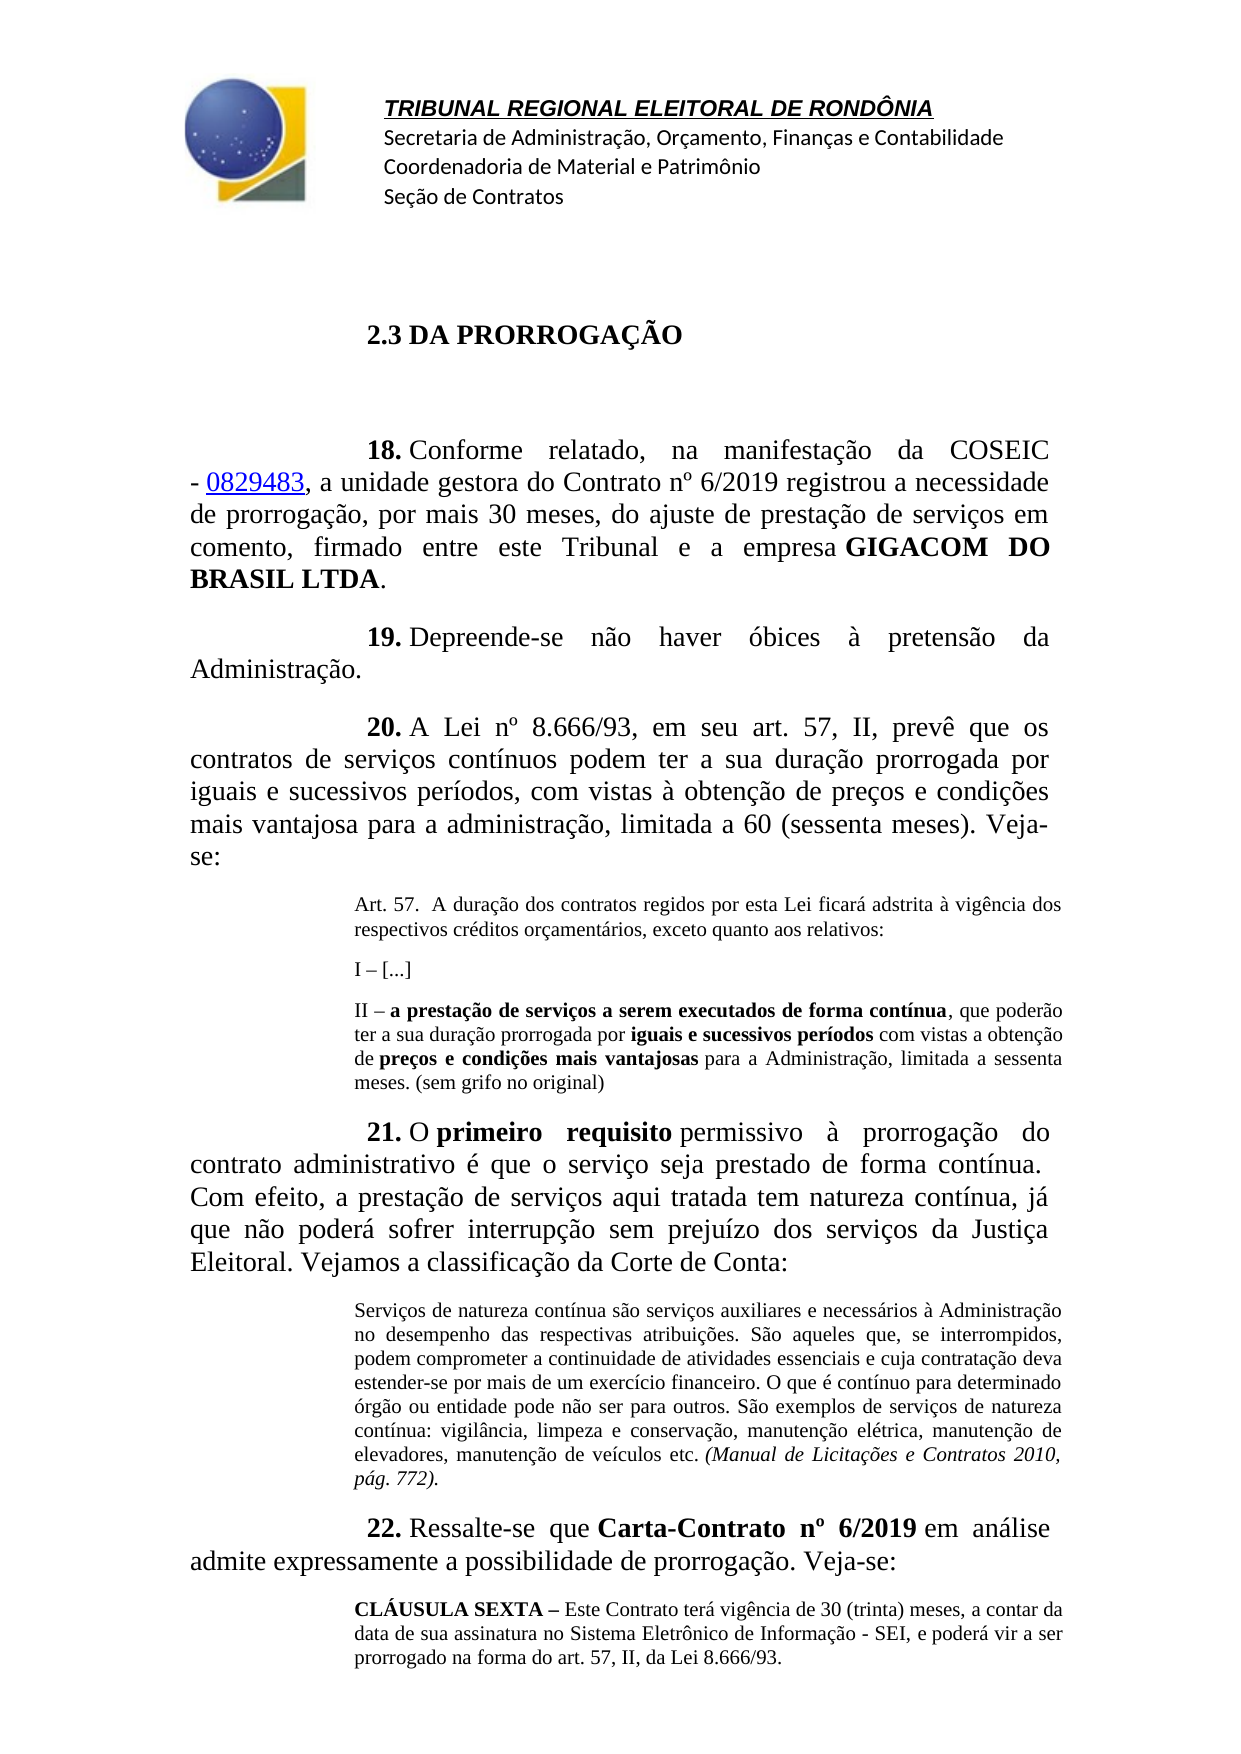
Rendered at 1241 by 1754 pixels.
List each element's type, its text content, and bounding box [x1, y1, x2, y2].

text 19. Depreende-se não haver óbices à pretensão da Administração. [190, 620, 1051, 684]
text 20. A Lei nº 8.666/93, em seu art. 57, II, prevê que os contratos de serviços contínuos podem ter a sua duração prorrogada por iguais e sucessivos períodos, com vistas à obtenção de preços e condições mais vantajosa para a administração, limitada a 60 (sessenta meses). Veja-se: [190, 709, 1051, 872]
text 2.3 DA PRORROGAÇÃO [190, 318, 1051, 350]
text Serviços de natureza contínua são serviços auxiliares e necessários à Administração no desempenho das respectivas atribuições. São aqueles que, se interrompidos, podem comprometer a continuidade de atividades essenciais e cuja contratação deva estender-se por mais de um exercício financeiro. O que é contínuo para determinado órgão ou entidade pode não ser para outros. São exemplos de serviços de natureza contínua: vigilância, limpeza e conservação, manutenção elétrica, manutenção de elevadores, manutenção de veículos etc. (Manual de Licitações e Contratos 2010, pág. 772). [354, 1298, 1063, 1490]
text Art. 57. A duração dos contratos regidos por esta Lei ficará adstrita à vigência dos respectivos créditos orçamentários, exceto quanto aos relativos: [354, 892, 1063, 941]
text II – a prestação de serviços a serem executados de forma contínua, que poderão ter a sua duração prorrogada por iguais e sucessivos períodos com vistas a obtenção de preços e condições mais vantajosas para a Administração, limitada a sessenta meses. (sem grifo no original) [354, 998, 1063, 1094]
text 18. Conforme relatado, na manifestação da COSEIC - 0829483, a unidade gestora do Contrato nº 6/2019 registrou a necessidade de prorrogação, por mais 30 meses, do ajuste de prestação de serviços em comento, firmado entre este Tribunal e a empresa GIGACOM DO BRASIL LTDA. [190, 433, 1051, 595]
text 22. Ressalte-se que Carta-Contrato nº 6/2019 em análise admite expressamente a possibilidade de prorrogação. Veja-se: [190, 1511, 1051, 1576]
text 21. O primeiro requisito permissivo à prorrogação do contrato administrativo é que o serviço seja prestado de forma contínua. Com efeito, a prestação de serviços aqui tratada tem natureza contínua, já que não poderá sofrer interrupção sem prejuízo dos serviços da Justiça Eleitoral. Vejamos a classificação da Corte de Conta: [190, 1115, 1051, 1277]
text I – [...] [354, 957, 1063, 981]
text CLÁUSULA SEXTA – Este Contrato terá vigência de 30 (trinta) meses, a contar da data de sua assinatura no Sistema Eletrônico de Informação - SEI, e poderá vir a ser prorrogado na forma do art. 57, II, da Lei 8.666/93. [354, 1597, 1063, 1669]
